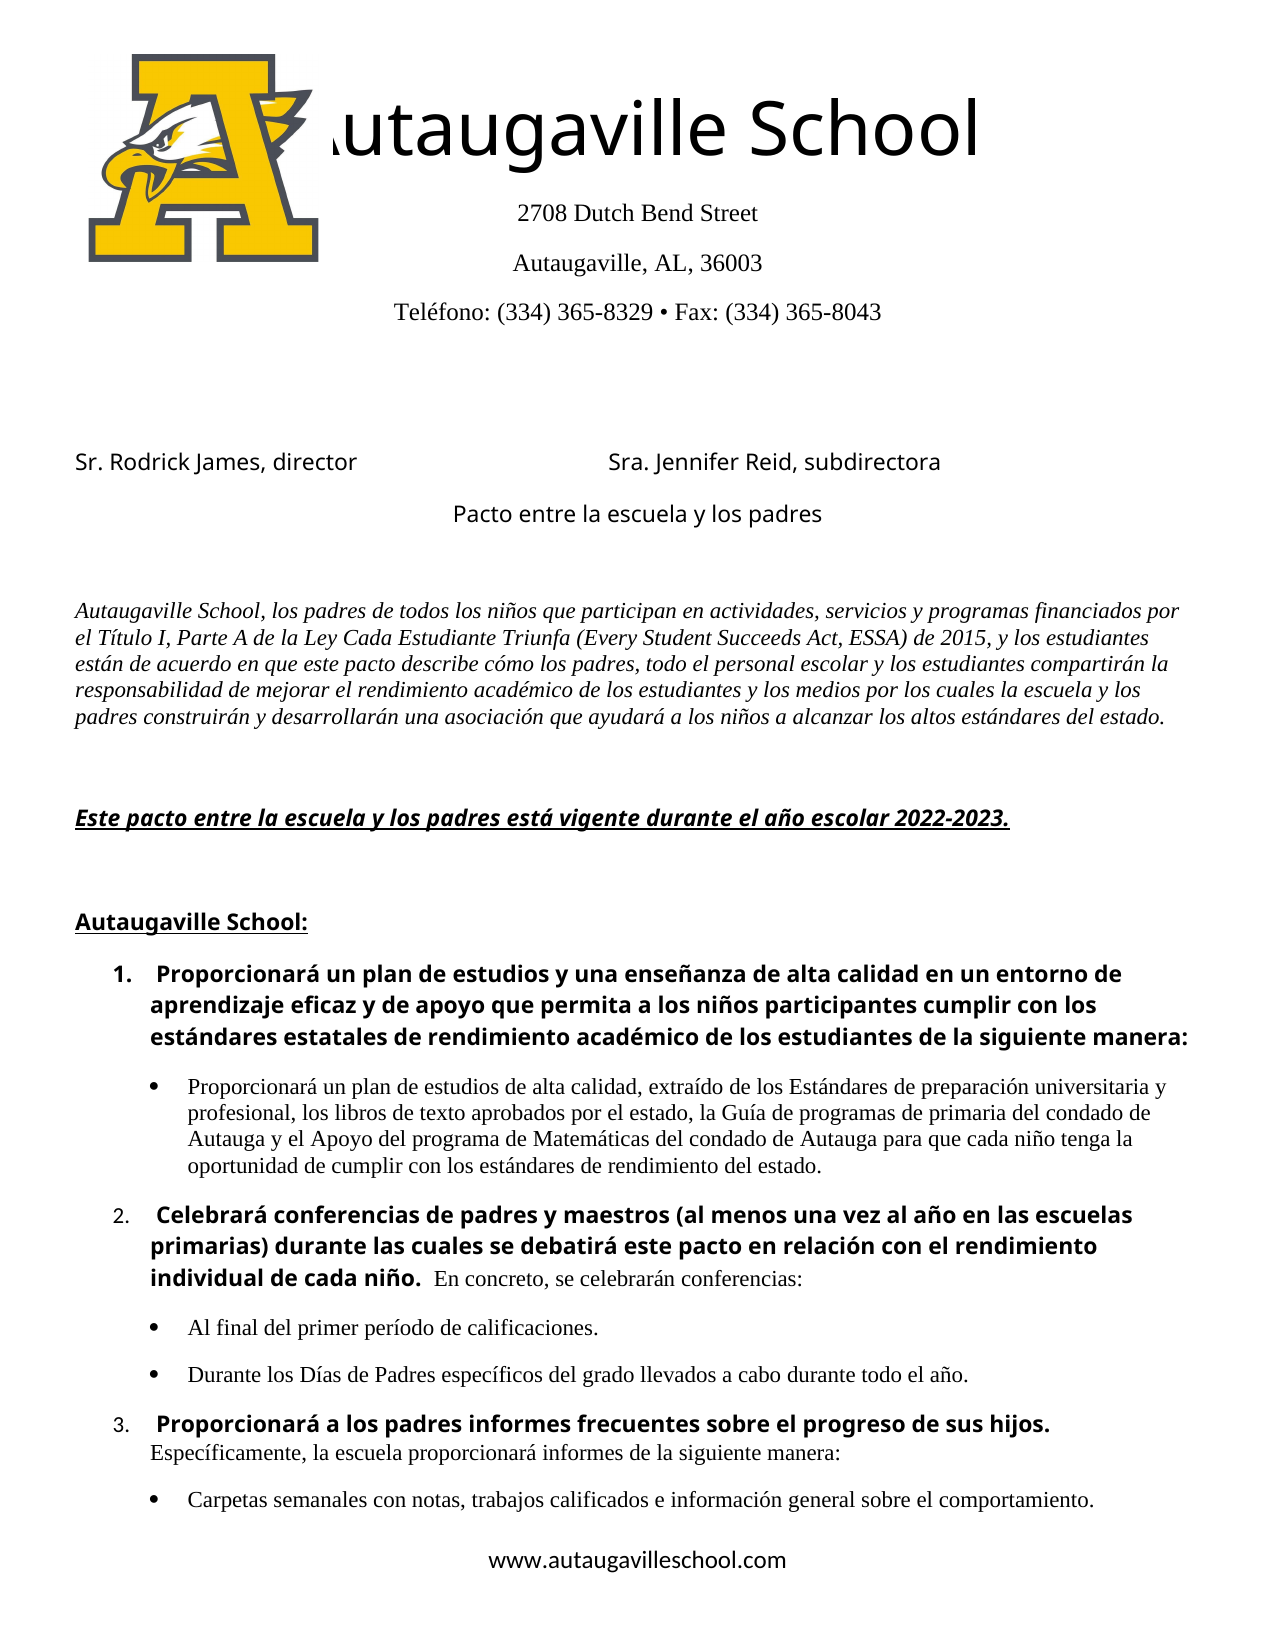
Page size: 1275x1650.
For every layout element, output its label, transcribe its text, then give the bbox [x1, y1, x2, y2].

text Autaugaville School, los padres de todos los niños que participan en actividades, servicios y programas financiados por el Título I, Parte A de la Ley Cada Estudiante Triunfa (Every Student Succeeds Act, ESSA) de 2015, y los estudiantes están de acuerdo en que este pacto describe cómo los padres, todo el personal escolar y los estudiantes compartirán la responsabilidad de mejorar el rendimiento académico de los estudiantes y los medios por los cuales la escuela y los padres construirán y desarrollarán una asociación que ayudará a los niños a alcanzar los altos estándares del estado. [75, 597, 1200, 729]
list Proporcionará un plan de estudios y una enseñanza de alta calidad en un entorno de aprendizaje eficaz y de apoyo que permita a los niños participantes cumplir con los estándares estatales de rendimiento académico de los estudiantes de la siguiente manera: [112, 958, 1200, 1052]
text Autaugaville School [73, 47, 1200, 277]
list Proporcionará a los padres informes frecuentes sobre el progreso de sus hijos. Específicamente, la escuela proporcionará informes de la siguiente manera: [112, 1408, 1200, 1466]
text Pacto entre la escuela y los padres [75, 498, 1200, 529]
text 2708 Dutch Bend Street [333, 198, 1200, 227]
list Durante los Días de Padres específicos del grado llevados a cabo durante todo el año. [150, 1361, 1200, 1387]
text Teléfono: (334) 365-8329 • Fax: (334) 365-8043 [75, 297, 1200, 326]
text Autaugaville School: [75, 906, 1200, 937]
text Autaugaville, AL, 36003 [333, 248, 1200, 276]
list Carpetas semanales con notas, trabajos calificados e información general sobre el comportamiento. [150, 1486, 1200, 1513]
list Celebrará conferencias de padres y maestros (al menos una vez al año en las escuelas primarias) durante las cuales se debatirá este pacto en relación con el rendimiento individual de cada niño. En concreto, se celebrarán conferencias: [112, 1199, 1200, 1293]
list Proporcionará un plan de estudios de alta calidad, extraído de los Estándares de preparación universitaria y profesional, los libros de texto aprobados por el estado, la Guía de programas de primaria del condado de Autauga y el Apoyo del programa de Matemáticas del condado de Autauga para que cada niño tenga la oportunidad de cumplir con los estándares de rendimiento del estado. [150, 1073, 1200, 1178]
list Al final del primer período de calificaciones. [150, 1314, 1200, 1340]
text Este pacto entre la escuela y los padres está vigente durante el año escolar 2022-2023. [75, 802, 1200, 833]
text Sr. Rodrick James, director Sra. Jennifer Reid, subdirectora [75, 446, 1200, 477]
